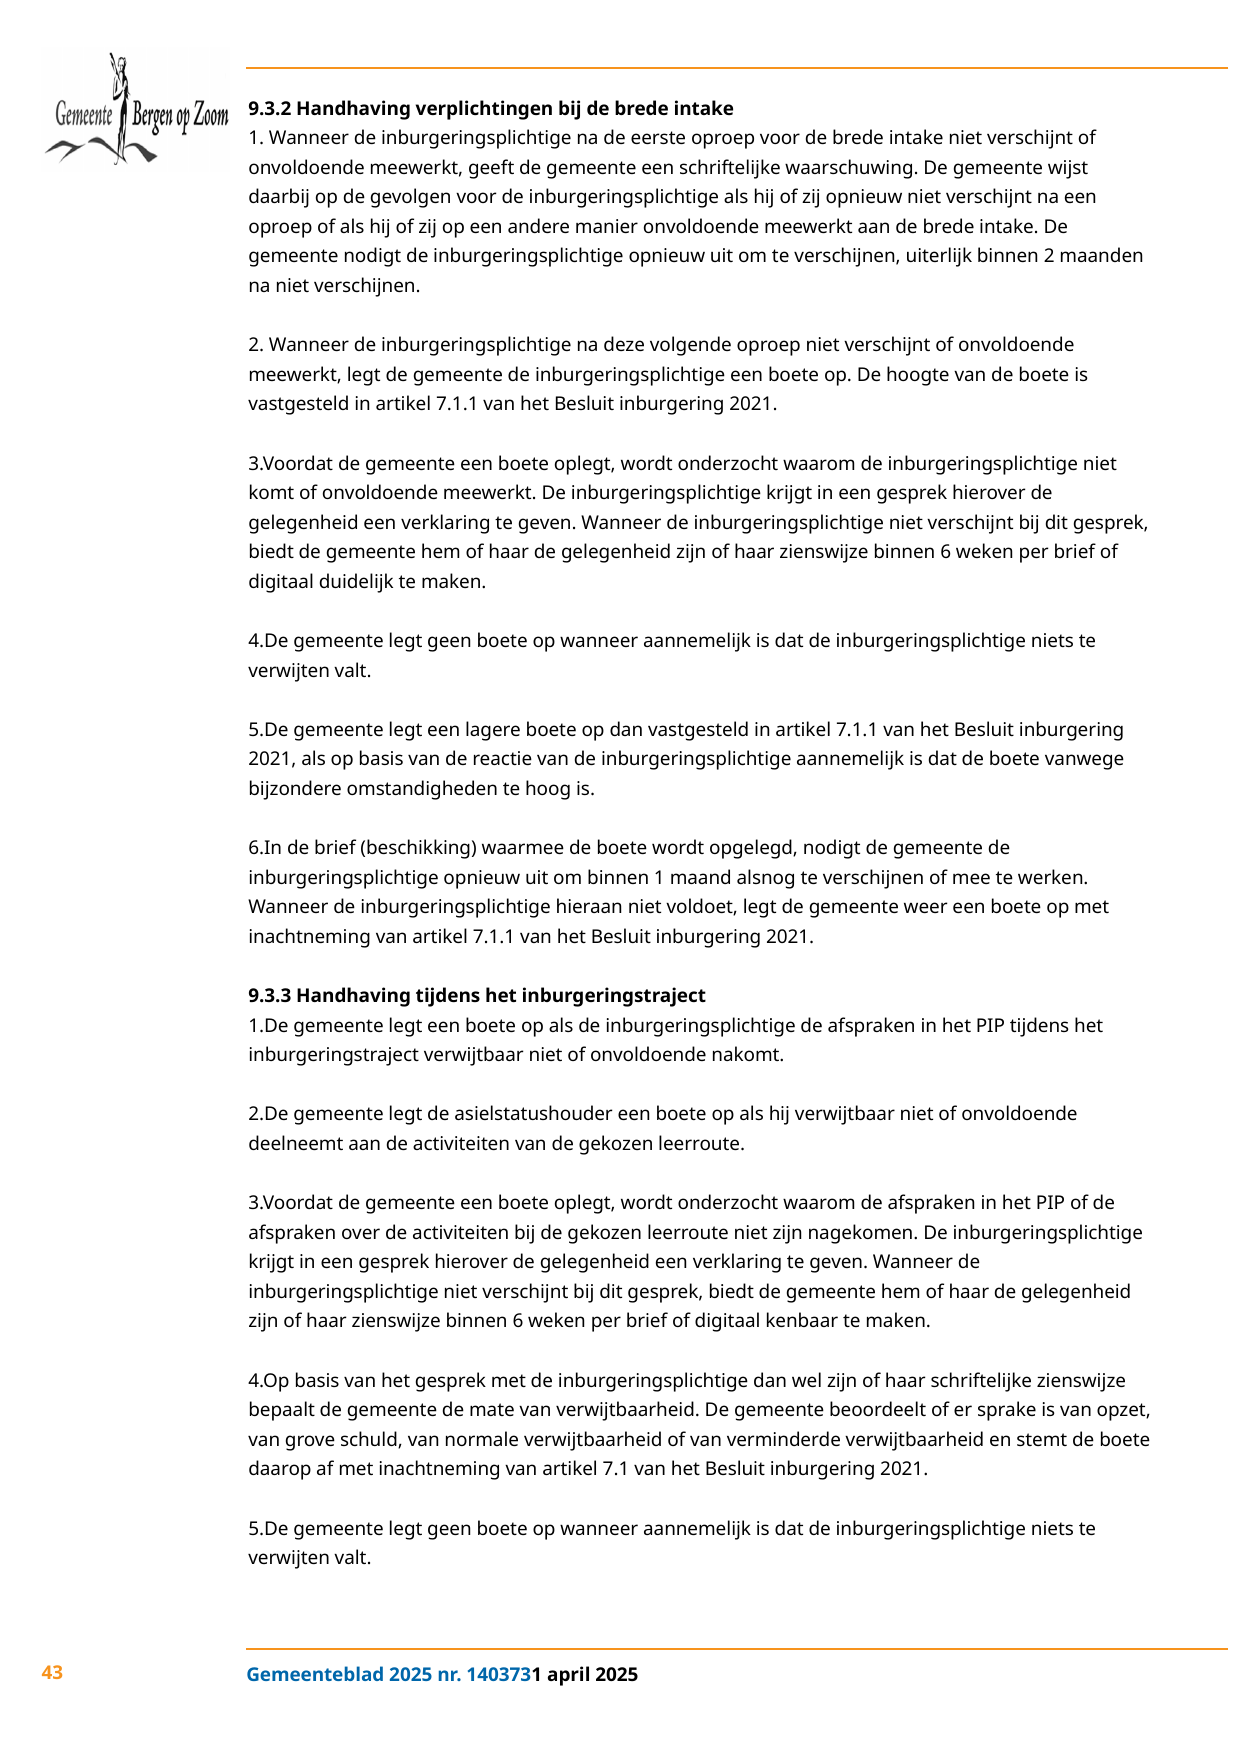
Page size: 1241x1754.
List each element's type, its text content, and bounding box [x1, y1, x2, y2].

picture [41, 47, 231, 172]
text 3.Voordat de gemeente een boete oplegt, wordt onderzocht waarom de afspraken in het PIP of de afspraken over de activiteiten bij de gekozen leerroute niet zijn nagekomen. De inburgeringsplichtige krijgt in een gesprek hierover de gelegenheid een verklaring te geven. Wanneer de inburgeringsplichtige niet verschijnt bij dit gesprek, biedt de gemeente hem of haar de gelegenheid zijn of haar zienswijze binnen 6 weken per brief of digitaal kenbaar te maken. [248, 1189, 1152, 1333]
text 1.De gemeente legt een boete op als de inburgeringsplichtige de afspraken in het PIP tijdens het inburgeringstraject verwijtbaar niet of onvoldoende nakomt. [248, 1012, 1152, 1067]
text 6.In de brief (beschikking) waarmee de boete wordt opgelegd, nodigt de gemeente de inburgeringsplichtige opnieuw uit om binnen 1 maand alsnog te verschijnen of mee te werken. Wanneer de inburgeringsplichtige hieraan niet voldoet, legt de gemeente weer een boete op met inachtneming van artikel 7.1.1 van het Besluit inburgering 2021. [248, 834, 1152, 949]
text 5.De gemeente legt geen boete op wanneer aannemelijk is dat de inburgeringsplichtige niets te verwijten valt. [248, 1515, 1152, 1570]
text 9.3.3 Handhaving tijdens het inburgeringstraject [248, 982, 1152, 1008]
text 2.De gemeente legt de asielstatushouder een boete op als hij verwijtbaar niet of onvoldoende deelneemt aan de activiteiten van de gekozen leerroute. [248, 1101, 1152, 1156]
text 4.De gemeente legt geen boete op wanneer aannemelijk is dat de inburgeringsplichtige niets te verwijten valt. [248, 627, 1152, 683]
text 9.3.2 Handhaving verplichtingen bij de brede intake [248, 95, 1152, 121]
text 4.Op basis van het gesprek met de inburgeringsplichtige dan wel zijn of haar schriftelijke zienswijze bepaalt de gemeente de mate van verwijtbaarheid. De gemeente beoordeelt of er sprake is van opzet, van grove schuld, van normale verwijtbaarheid of van verminderde verwijtbaarheid en stemt de boete daarop af met inachtneming van artikel 7.1 van het Besluit inburgering 2021. [248, 1367, 1152, 1481]
text 2. Wanneer de inburgeringsplichtige na deze volgende oproep niet verschijnt of onvoldoende meewerkt, legt de gemeente de inburgeringsplichtige een boete op. De hoogte van de boete is vastgesteld in artikel 7.1.1 van het Besluit inburgering 2021. [248, 331, 1152, 416]
text 1. Wanneer de inburgeringsplichtige na de eerste oproep voor de brede intake niet verschijnt of onvoldoende meewerkt, geeft de gemeente een schriftelijke waarschuwing. De gemeente wijst daarbij op de gevolgen voor de inburgeringsplichtige als hij of zij opnieuw niet verschijnt na een oproep of als hij of zij op een andere manier onvoldoende meewerkt aan de brede intake. De gemeente nodigt de inburgeringsplichtige opnieuw uit om te verschijnen, uiterlijk binnen 2 maanden na niet verschijnen. [248, 124, 1152, 298]
text 5.De gemeente legt een lagere boete op dan vastgesteld in artikel 7.1.1 van het Besluit inburgering 2021, als op basis van de reactie van de inburgeringsplichtige aannemelijk is dat de boete vanwege bijzondere omstandigheden te hoog is. [248, 716, 1152, 801]
text 3.Voordat de gemeente een boete oplegt, wordt onderzocht waarom de inburgeringsplichtige niet komt of onvoldoende meewerkt. De inburgeringsplichtige krijgt in een gesprek hierover de gelegenheid een verklaring te geven. Wanneer de inburgeringsplichtige niet verschijnt bij dit gesprek, biedt de gemeente hem of haar de gelegenheid zijn of haar zienswijze binnen 6 weken per brief of digitaal duidelijk te maken. [248, 450, 1152, 594]
